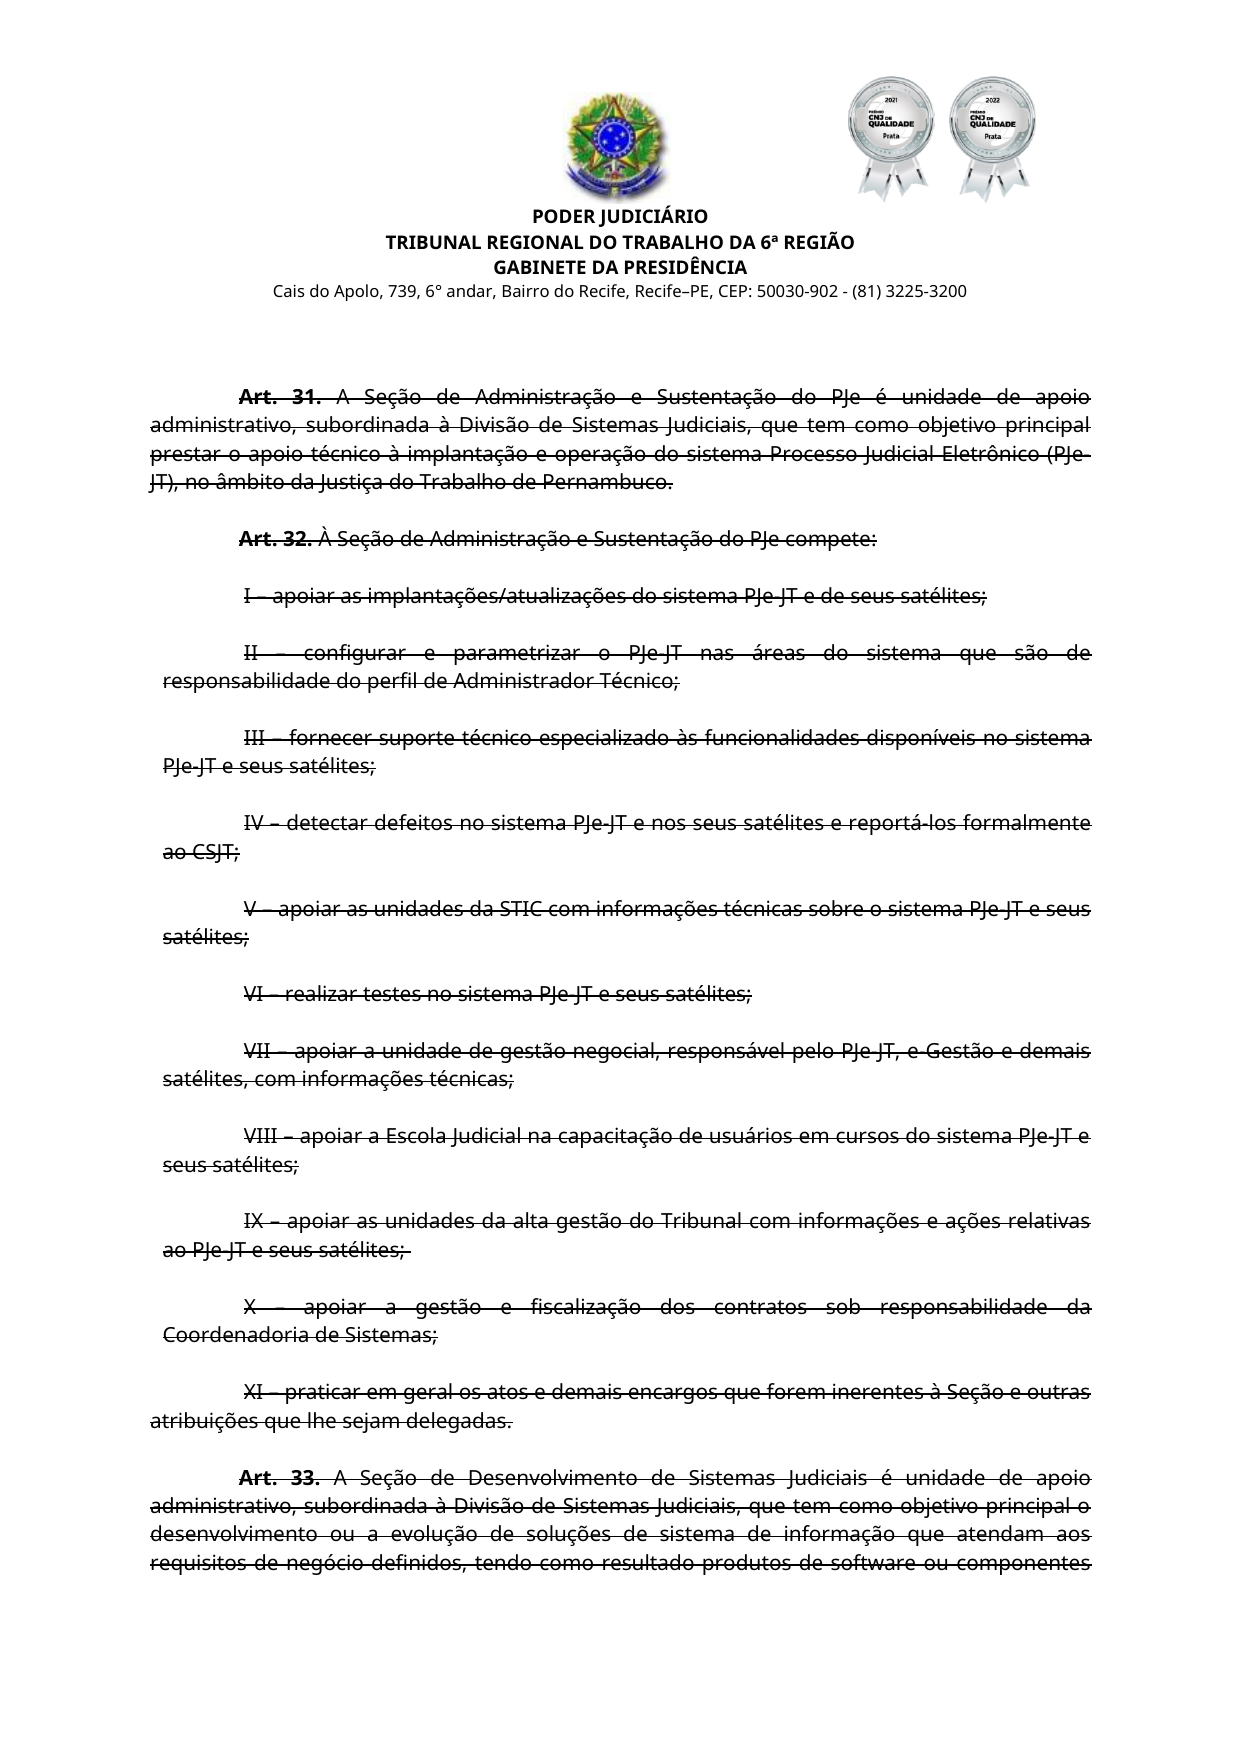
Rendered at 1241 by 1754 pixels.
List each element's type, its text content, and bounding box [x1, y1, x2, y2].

text III – fornecer suporte técnico especializado às funcionalidades disponíveis no sistema PJe-JT e seus satélites; [162, 723, 1092, 780]
text XI – praticar em geral os atos e demais encargos que forem inerentes à Seção e outras atribuições que lhe sejam delegadas. [150, 1377, 1092, 1434]
text IV – detectar defeitos no sistema PJe-JT e nos seus satélites e reportá-los formalmente ao CSJT; [162, 808, 1092, 865]
text II – configurar e parametrizar o PJe-JT nas áreas do sistema que são de responsabilidade do perfil de Administrador Técnico; [162, 638, 1092, 695]
text I – apoiar as implantações/atualizações do sistema PJe-JT e de seus satélites; [162, 581, 1092, 609]
text IX – apoiar as unidades da alta gestão do Tribunal com informações e ações relativas ao PJe-JT e seus satélites; [162, 1207, 1092, 1263]
picture [562, 92, 671, 204]
text X – apoiar a gestão e fiscalização dos contratos sob responsabilidade da Coordenadoria de Sistemas; [162, 1292, 1092, 1349]
picture [1185, 1655, 1201, 1684]
text Art. 32. À Seção de Administração e Sustentação do PJe compete: [150, 524, 1092, 553]
text Art. 31. A Seção de Administração e Sustentação do PJe é unidade de apoio administrativo, subordinada à Divisão de Sistemas Judiciais, que tem como objetivo principal prestar o apoio técnico à implantação e operação do sistema Processo Judicial Eletrônico (PJe-JT), no âmbito da Justiça do Trabalho de Pernambuco. [150, 382, 1092, 496]
text V – apoiar as unidades da STIC com informações técnicas sobre o sistema PJe-JT e seus satélites; [162, 894, 1092, 951]
text VI – realizar testes no sistema PJe-JT e seus satélites; [162, 979, 1092, 1008]
text Art. 33. A Seção de Desenvolvimento de Sistemas Judiciais é unidade de apoio administrativo, subordinada à Divisão de Sistemas Judiciais, que tem como objetivo principal o desenvolvimento ou a evolução de soluções de sistema de informação que atendam aos requisitos de negócio definidos, tendo como resultado produtos de software ou componentes de produtos para a área judiciária do Tribunal, considerando a arquitetura de software e de desenvolvimento de sistemas de informação. [150, 1463, 1092, 1536]
text Art. 33. A Seção de Desenvolvimento de Sistemas Judiciais é unidade de apoio administrativo, subordinada à Divisão de Sistemas Judiciais, que tem como objetivo principal o desenvolvimento ou a evolução de soluções de sistema de informação que atendam aos requisitos de negócio definidos, tendo como resultado produtos de software ou componentes de produtos para a área judiciária do Tribunal, considerando a arquitetura de software e de desenvolvimento de sistemas de informação. [150, 1537, 1092, 1564]
text VIII – apoiar a Escola Judicial na capacitação de usuários em cursos do sistema PJe-JT e seus satélites; [162, 1121, 1092, 1178]
text VII – apoiar a unidade de gestão negocial, responsável pelo PJe-JT, e-Gestão e demais satélites, com informações técnicas; [162, 1036, 1092, 1093]
picture [828, 75, 1037, 204]
